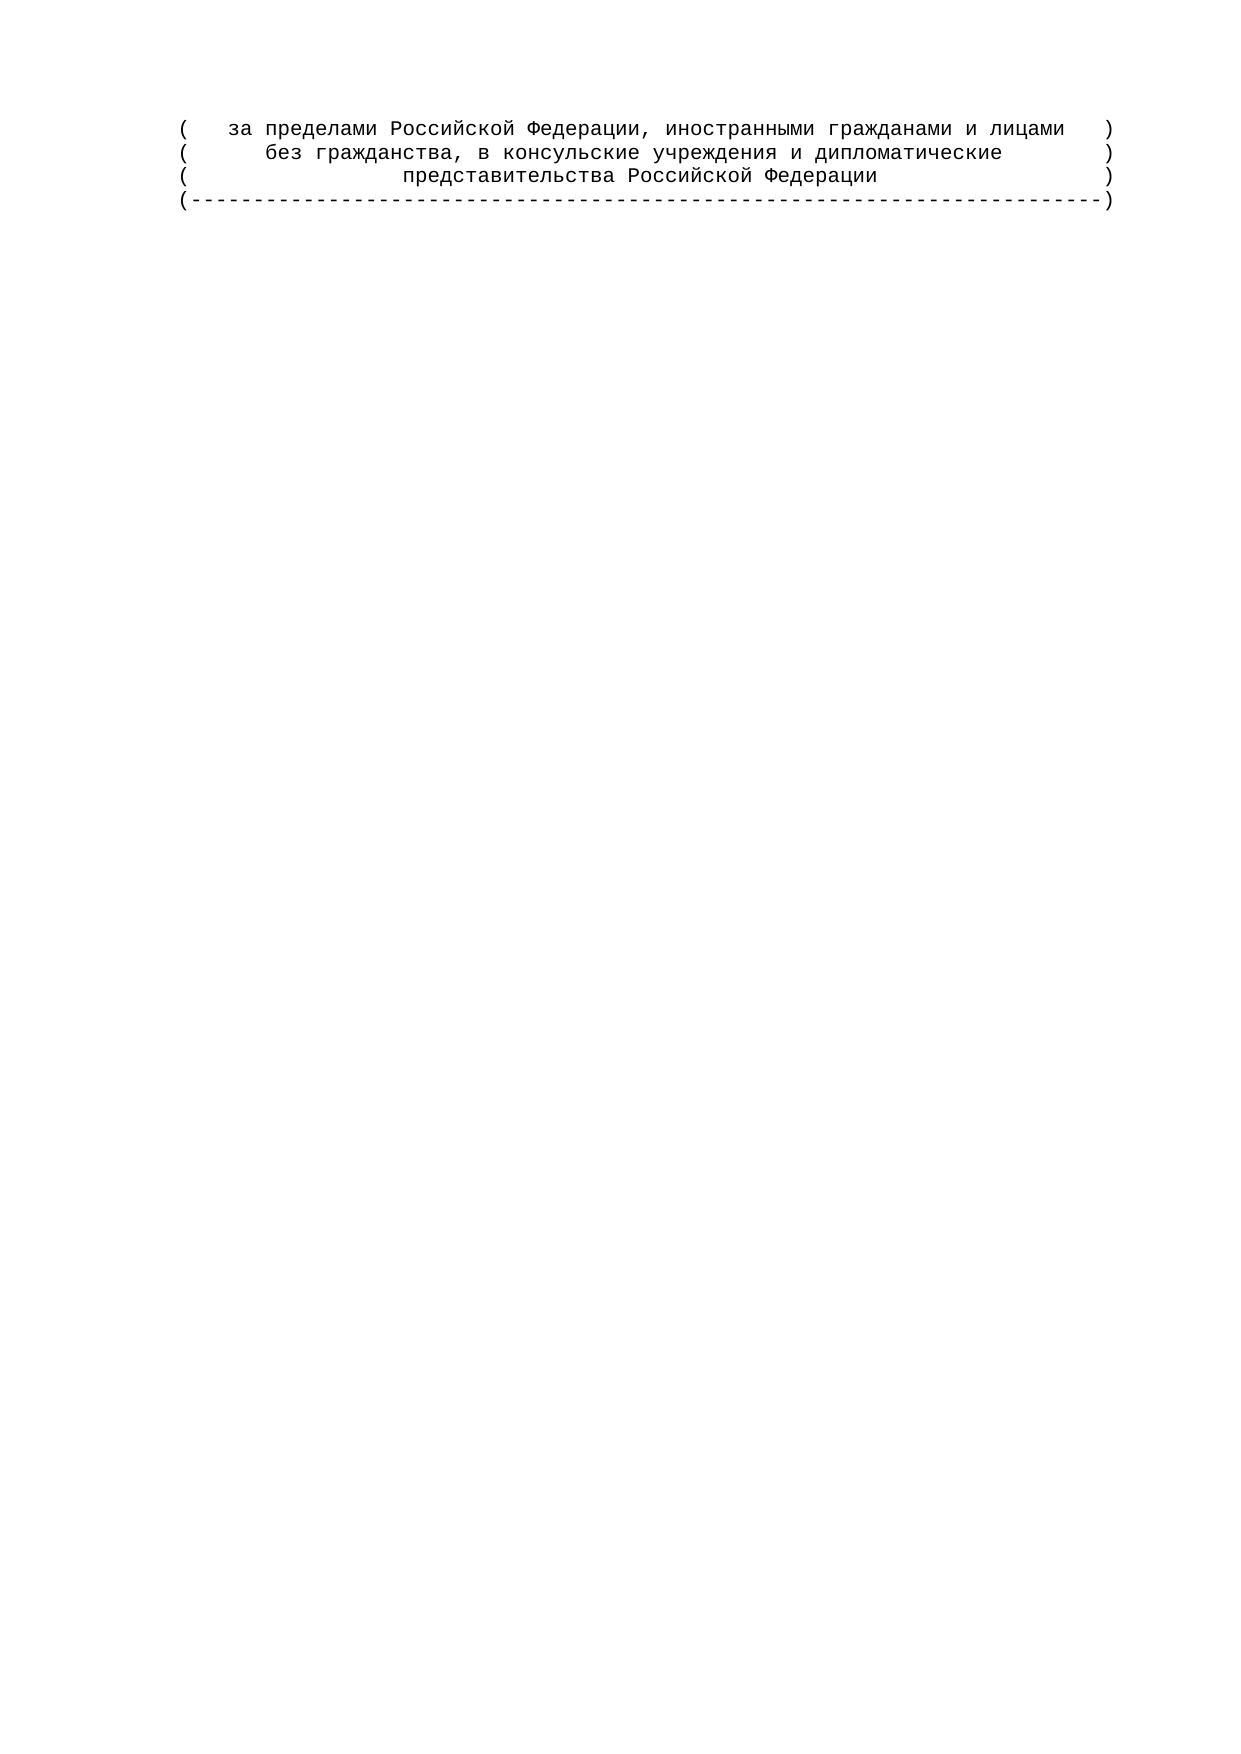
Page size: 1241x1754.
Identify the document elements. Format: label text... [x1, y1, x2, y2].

text ( за пределами Российской Федерации, иностранными гражданами и лицами ) [177, 118, 1152, 142]
text ( представительства Российской Федерации ) [177, 165, 1152, 189]
text ( без гражданства, в консульские учреждения и дипломатические ) [177, 142, 1152, 165]
text (-------------------------------------------------------------------------) [177, 189, 1152, 213]
